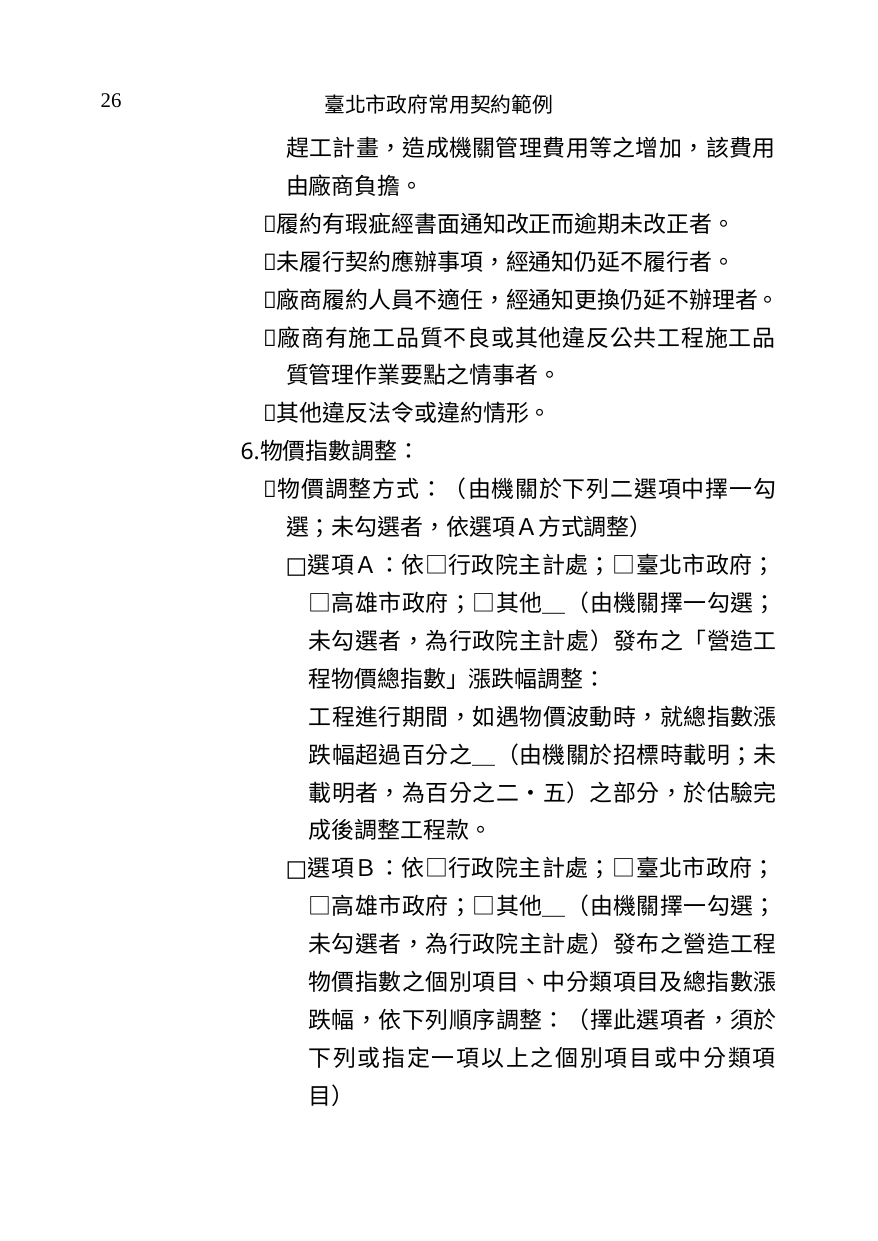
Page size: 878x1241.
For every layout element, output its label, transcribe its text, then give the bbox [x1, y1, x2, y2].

text 物價調整方式：（由機關於下列二選項中擇一勾選；未勾選者，依選項Ａ方式調整） [263, 469, 777, 544]
text 廠商履約人員不適任，經通知更換仍延不辦理者。 [263, 279, 777, 317]
text 履約有瑕疵經書面通知改正而逾期未改正者。 [263, 203, 777, 241]
text 6.物價指數調整： [240, 431, 777, 469]
text 趕工計畫，造成機關管理費用等之增加，該費用由廠商負擔。 [263, 127, 777, 203]
text 其他違反法令或違約情形。 [263, 393, 777, 431]
text 未履行契約應辦事項，經通知仍延不履行者。 [263, 241, 777, 279]
text 廠商有施工品質不良或其他違反公共工程施工品質管理作業要點之情事者。 [263, 317, 777, 393]
text □選項Ａ：依□行政院主計處；□臺北市政府；□高雄市政府；□其他＿（由機關擇一勾選；未勾選者，為行政院主計處）發布之「營造工程物價總指數」漲跌幅調整： [285, 544, 777, 696]
text 工程進行期間，如遇物價波動時，就總指數漲跌幅超過百分之＿（由機關於招標時載明；未載明者，為百分之二‧五）之部分，於估驗完成後調整工程款。 [308, 696, 777, 848]
text □選項Ｂ：依□行政院主計處；□臺北市政府；□高雄市政府；□其他＿（由機關擇一勾選；未勾選者，為行政院主計處）發布之營造工程物價指數之個別項目、中分類項目及總指數漲跌幅，依下列順序調整：（擇此選項者，須於下列或指定一項以上之個別項目或中分類項目） [285, 848, 777, 1113]
